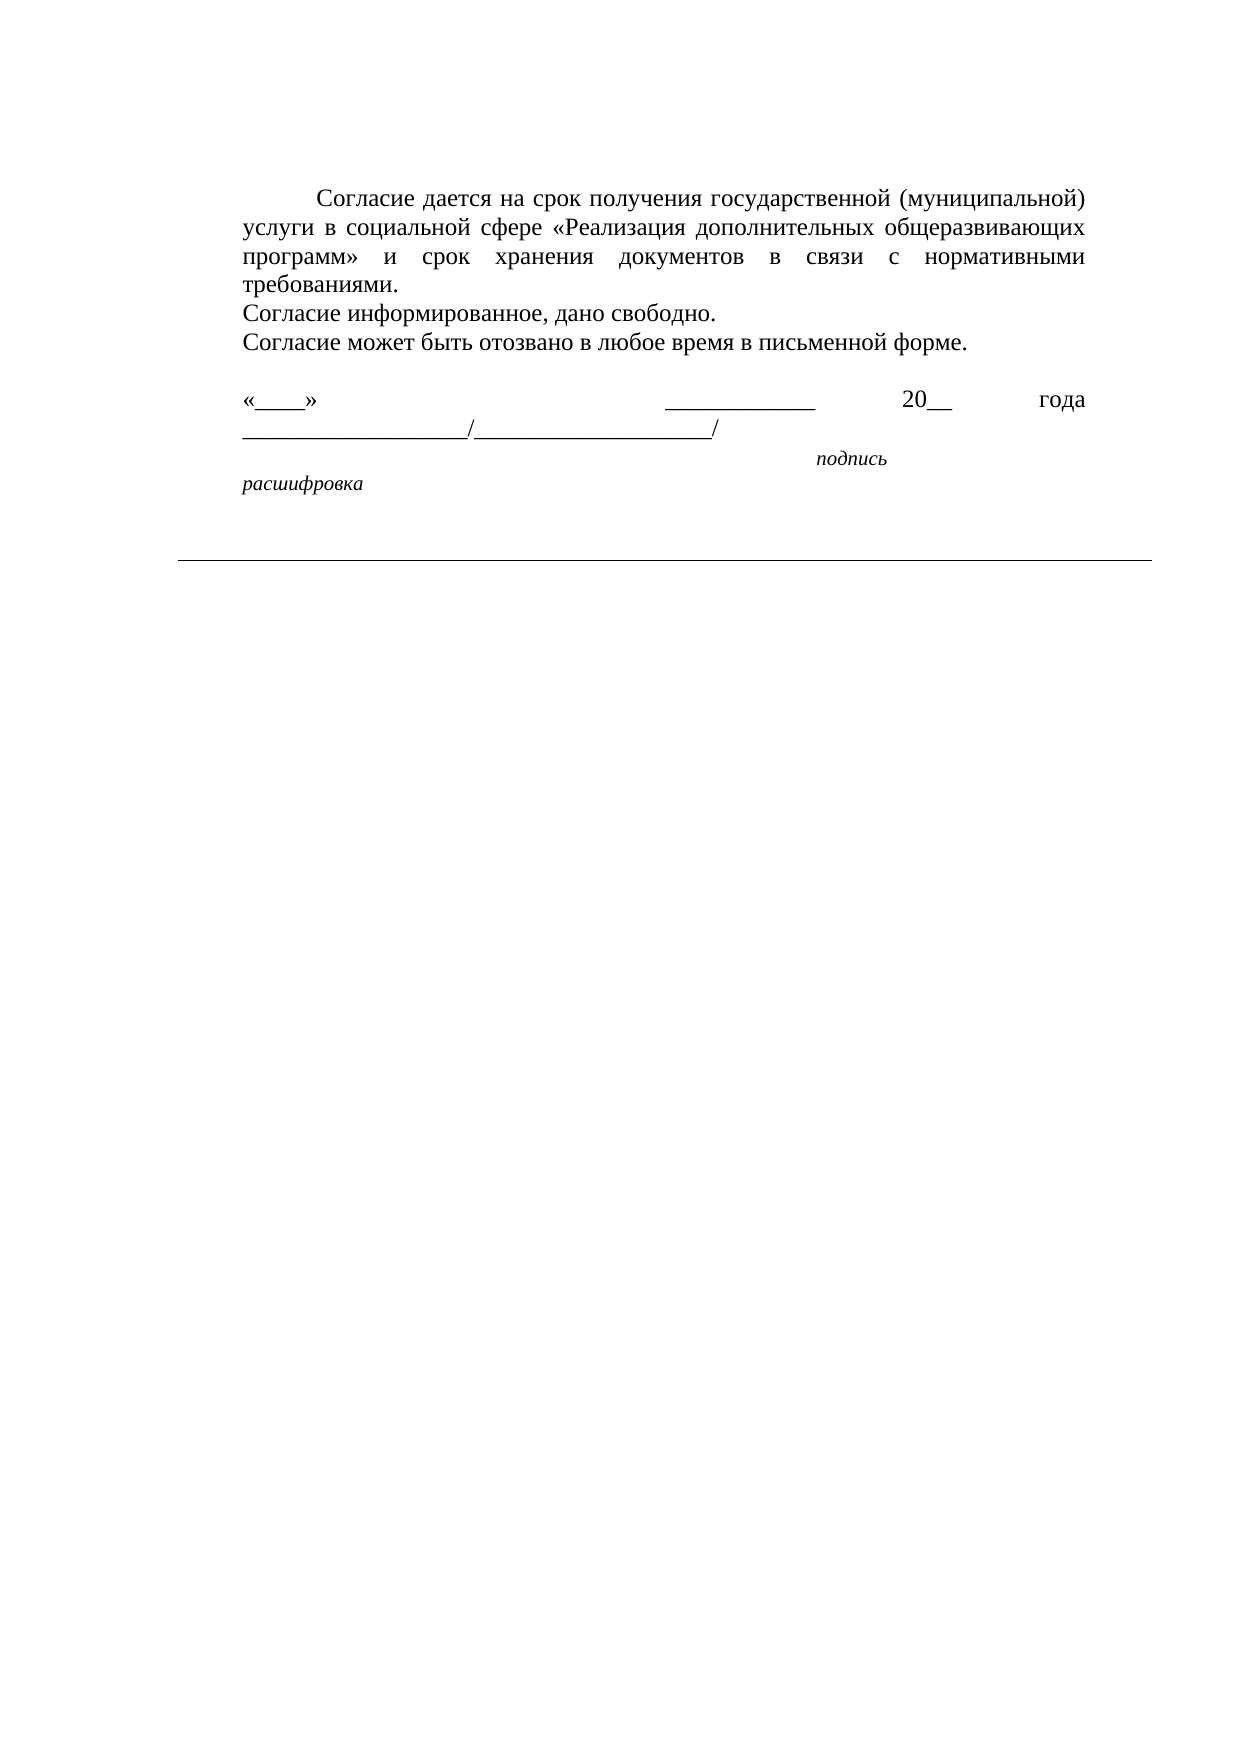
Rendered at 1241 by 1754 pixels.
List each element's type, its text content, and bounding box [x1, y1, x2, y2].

text Согласие может быть отозвано в любое время в письменной форме. [178, 262, 1151, 319]
text Согласие информированное, дано свободно. [178, 233, 1151, 262]
text Согласие дается на срок получения государственной (муниципальной) услуги в социальной сфере «Реализация дополнительных общеразвивающих программ» и срок хранения документов в связи с нормативными требованиями. [178, 119, 1151, 233]
text «____» ____________ 20__ года __________________/___________________/ [178, 319, 1151, 377]
text подпись расшифровка [178, 377, 1151, 559]
